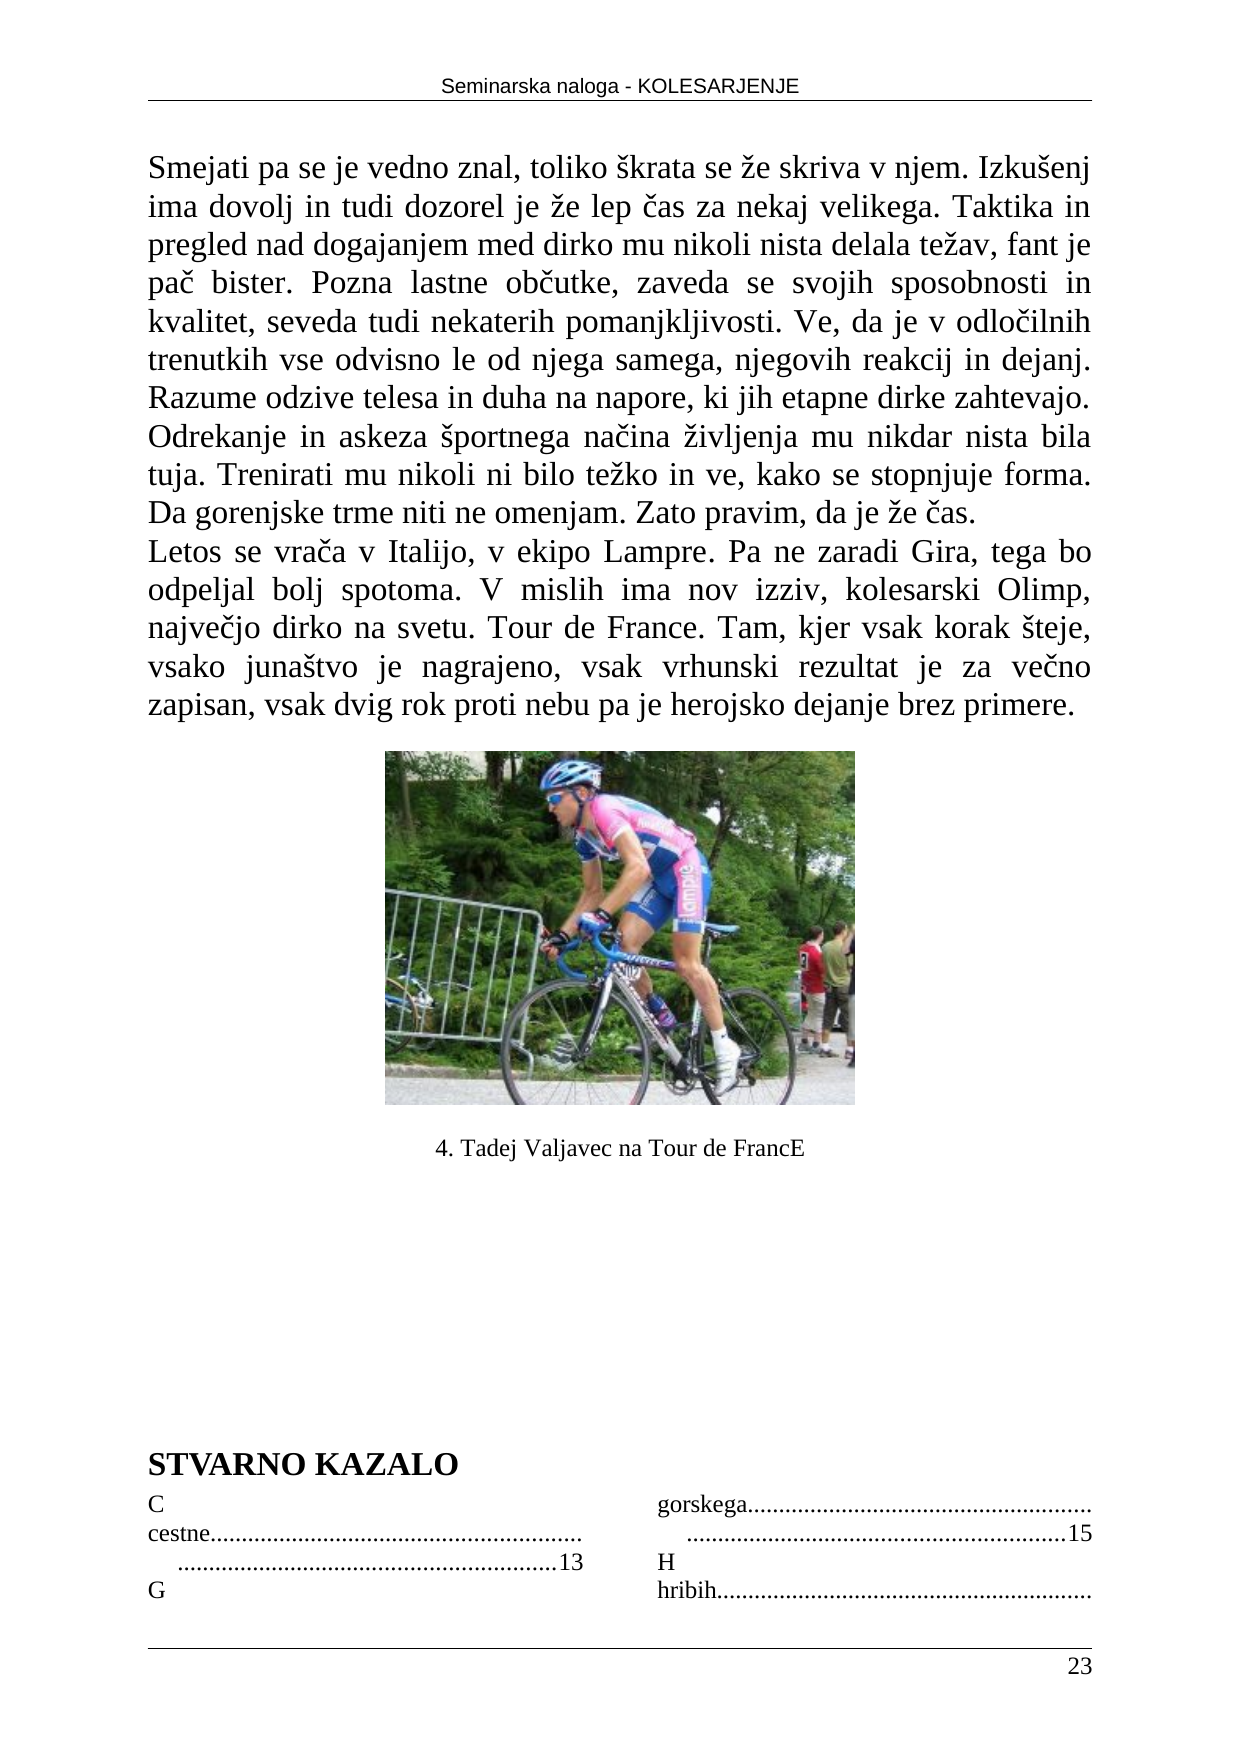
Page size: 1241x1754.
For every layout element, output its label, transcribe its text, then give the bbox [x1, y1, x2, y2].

text cestne [148, 1518, 583, 1547]
text Letos se vrača v Italijo, v ekipo Lampre. Pa ne zaradi Gira, tega bo odpeljal bolj spotoma. V mislih ima nov izziv, kolesarski Olimp, največjo dirko na svetu. Tour de France. Tam, kjer vsak korak šteje, vsako junaštvo je nagrajeno, vsak vrhunski rezultat je za večno zapisan, vsak dvig rok proti nebu pa je herojsko dejanje brez primere. [148, 531, 1092, 723]
text 13 [177, 1547, 583, 1576]
text C [148, 1489, 583, 1518]
text gorskega [657, 1489, 1092, 1518]
text G [148, 1576, 583, 1604]
text H [657, 1547, 1092, 1576]
text hribih [657, 1576, 1092, 1604]
subtitle STVARNO KAZALO [148, 1445, 1092, 1483]
text 4. Tadej Valjavec na Tour de FrancE [148, 1133, 1092, 1162]
picture [385, 751, 855, 1105]
text Smejati pa se je vedno znal, toliko škrata se že skriva v njem. Izkušenj ima dovolj in tudi dozorel je že lep čas za nekaj velikega. Taktika in pregled nad dogajanjem med dirko mu nikoli nista delala težav, fant je pač bister. Pozna lastne občutke, zaveda se svojih sposobnosti in kvalitet, seveda tudi nekaterih pomanjkljivosti. Ve, da je v odločilnih trenutkih vse odvisno le od njega samega, njegovih reakcij in dejanj. Razume odzive telesa in duha na napore, ki jih etapne dirke zahtevajo. Odrekanje in askeza športnega načina življenja mu nikdar nista bila tuja. Trenirati mu nikoli ni bilo težko in ve, kako se stopnjuje forma. Da gorenjske trme niti ne omenjam. Zato pravim, da je že čas. [148, 148, 1092, 531]
text 15 [686, 1518, 1092, 1547]
